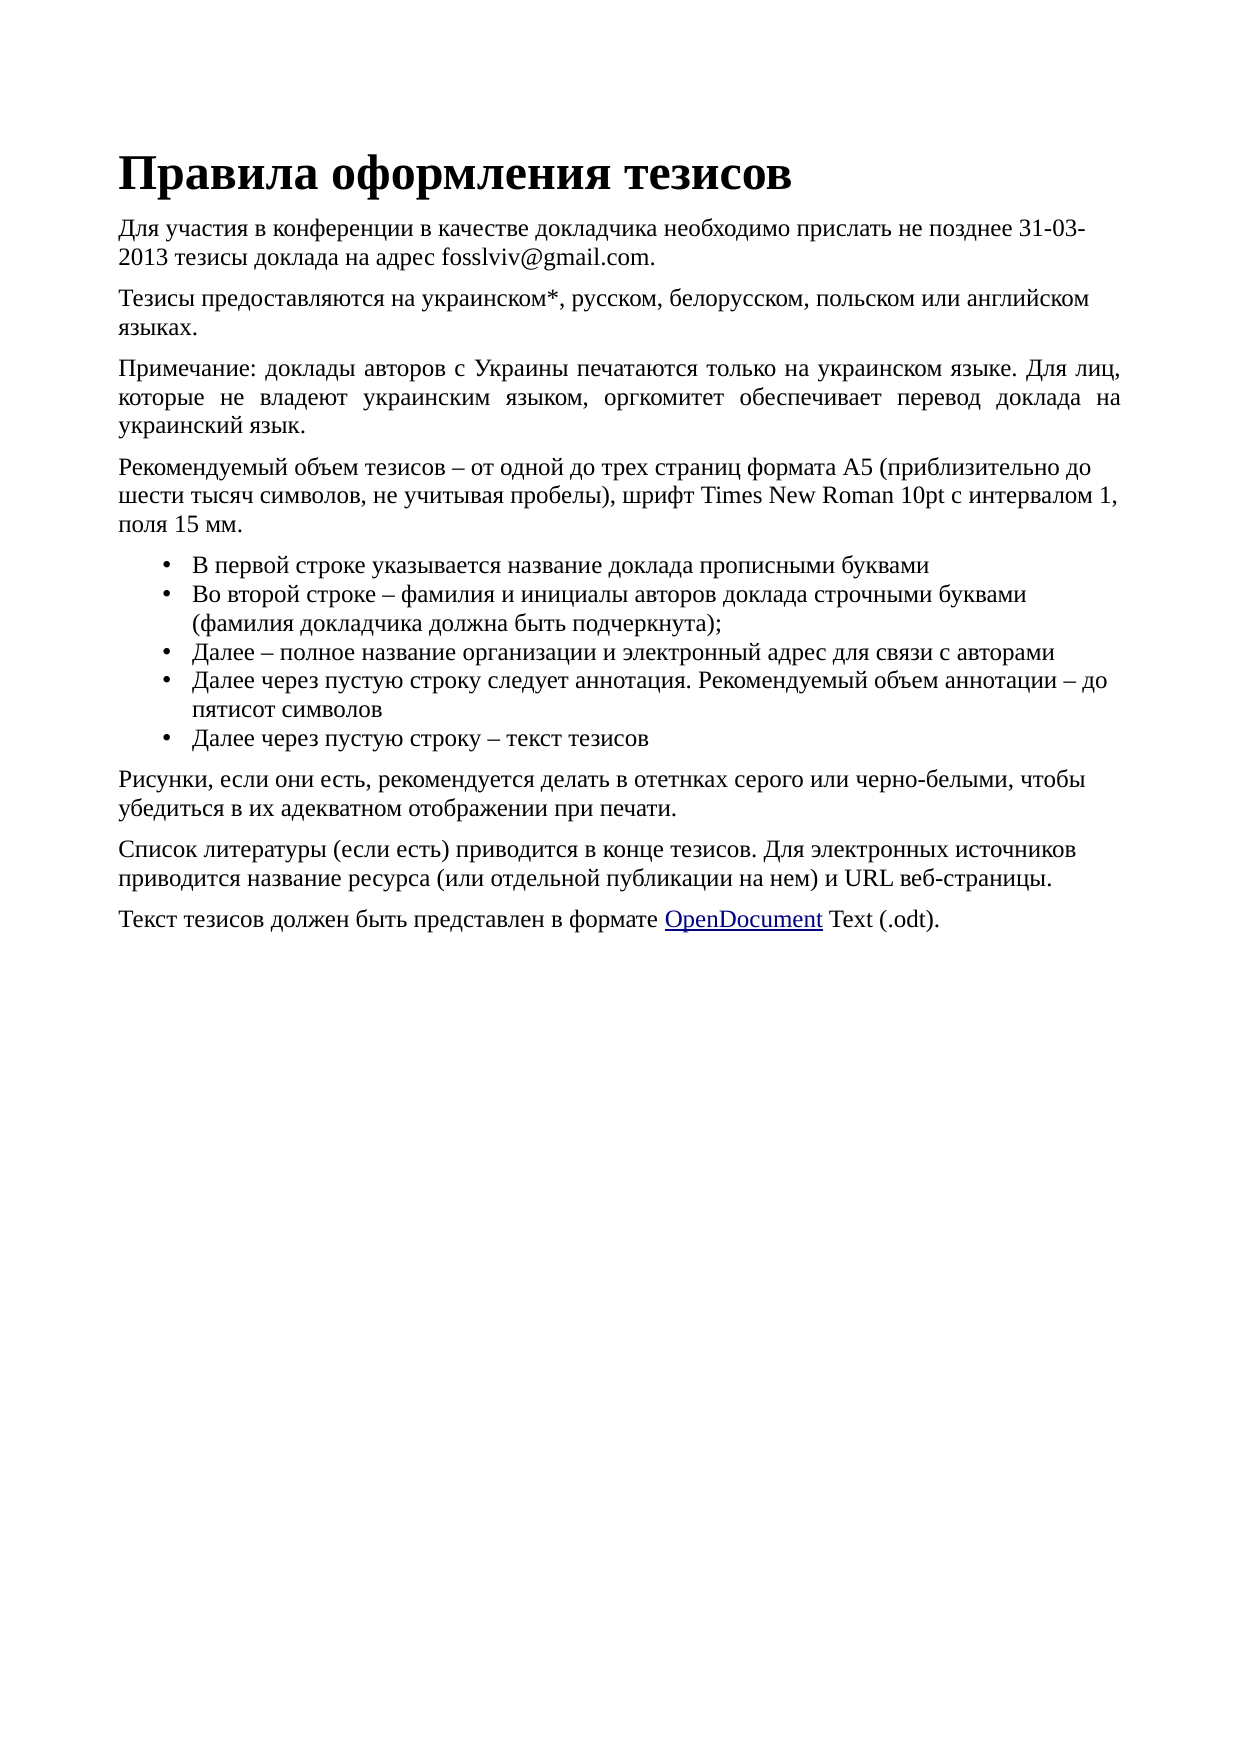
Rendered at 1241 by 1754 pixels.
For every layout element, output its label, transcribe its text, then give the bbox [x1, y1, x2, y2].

text Для участия в конференции в качестве докладчика необходимо прислать не позднее 31-03-2013 тезисы доклада на адрес fosslviv@gmail.com. [118, 213, 1122, 271]
text Рекомендуемый объем тезисов – от одной до трех страниц формата А5 (приблизительно до шести тысяч символов, не учитывая пробелы), шрифт Times New Roman 10pt с интервалом 1, поля 15 мм. [118, 452, 1122, 538]
list В первой строке указывается название доклада прописными буквами [162, 551, 1122, 579]
text Тезисы предоставляются на украинском*, русском, белорусском, польском или английском языках. [118, 283, 1122, 341]
subtitle Правила оформления тезисов [118, 143, 1122, 201]
list Во второй строке – фамилия и инициалы авторов доклада строчными буквами (фамилия докладчика должна быть подчеркнута); [162, 579, 1122, 637]
text Список литературы (если есть) приводится в конце тезисов. Для электронных источников приводится название ресурса (или отдельной публикации на нем) и URL веб-страницы. [118, 834, 1122, 892]
text Рисунки, если они есть, рекомендуется делать в отетнках серого или черно-белыми, чтобы убедиться в их адекватном отображении при печати. [118, 764, 1122, 822]
list Далее через пустую строку – текст тезисов [162, 723, 1122, 752]
list Далее через пустую строку следует аннотация. Рекомендуемый объем аннотации – до пятисот символов [162, 666, 1122, 723]
text Примечание: доклады авторов с Украины печатаются только на украинском языке. Для лиц, которые не владеют украинским языком, оргкомитет обеспечивает перевод доклада на украинский язык. [118, 353, 1122, 439]
text Текст тезисов должен быть представлен в формате OpenDocument Text (.odt). [118, 904, 1122, 933]
list Далее – полное название организации и электронный адрес для связи с авторами [162, 637, 1122, 666]
